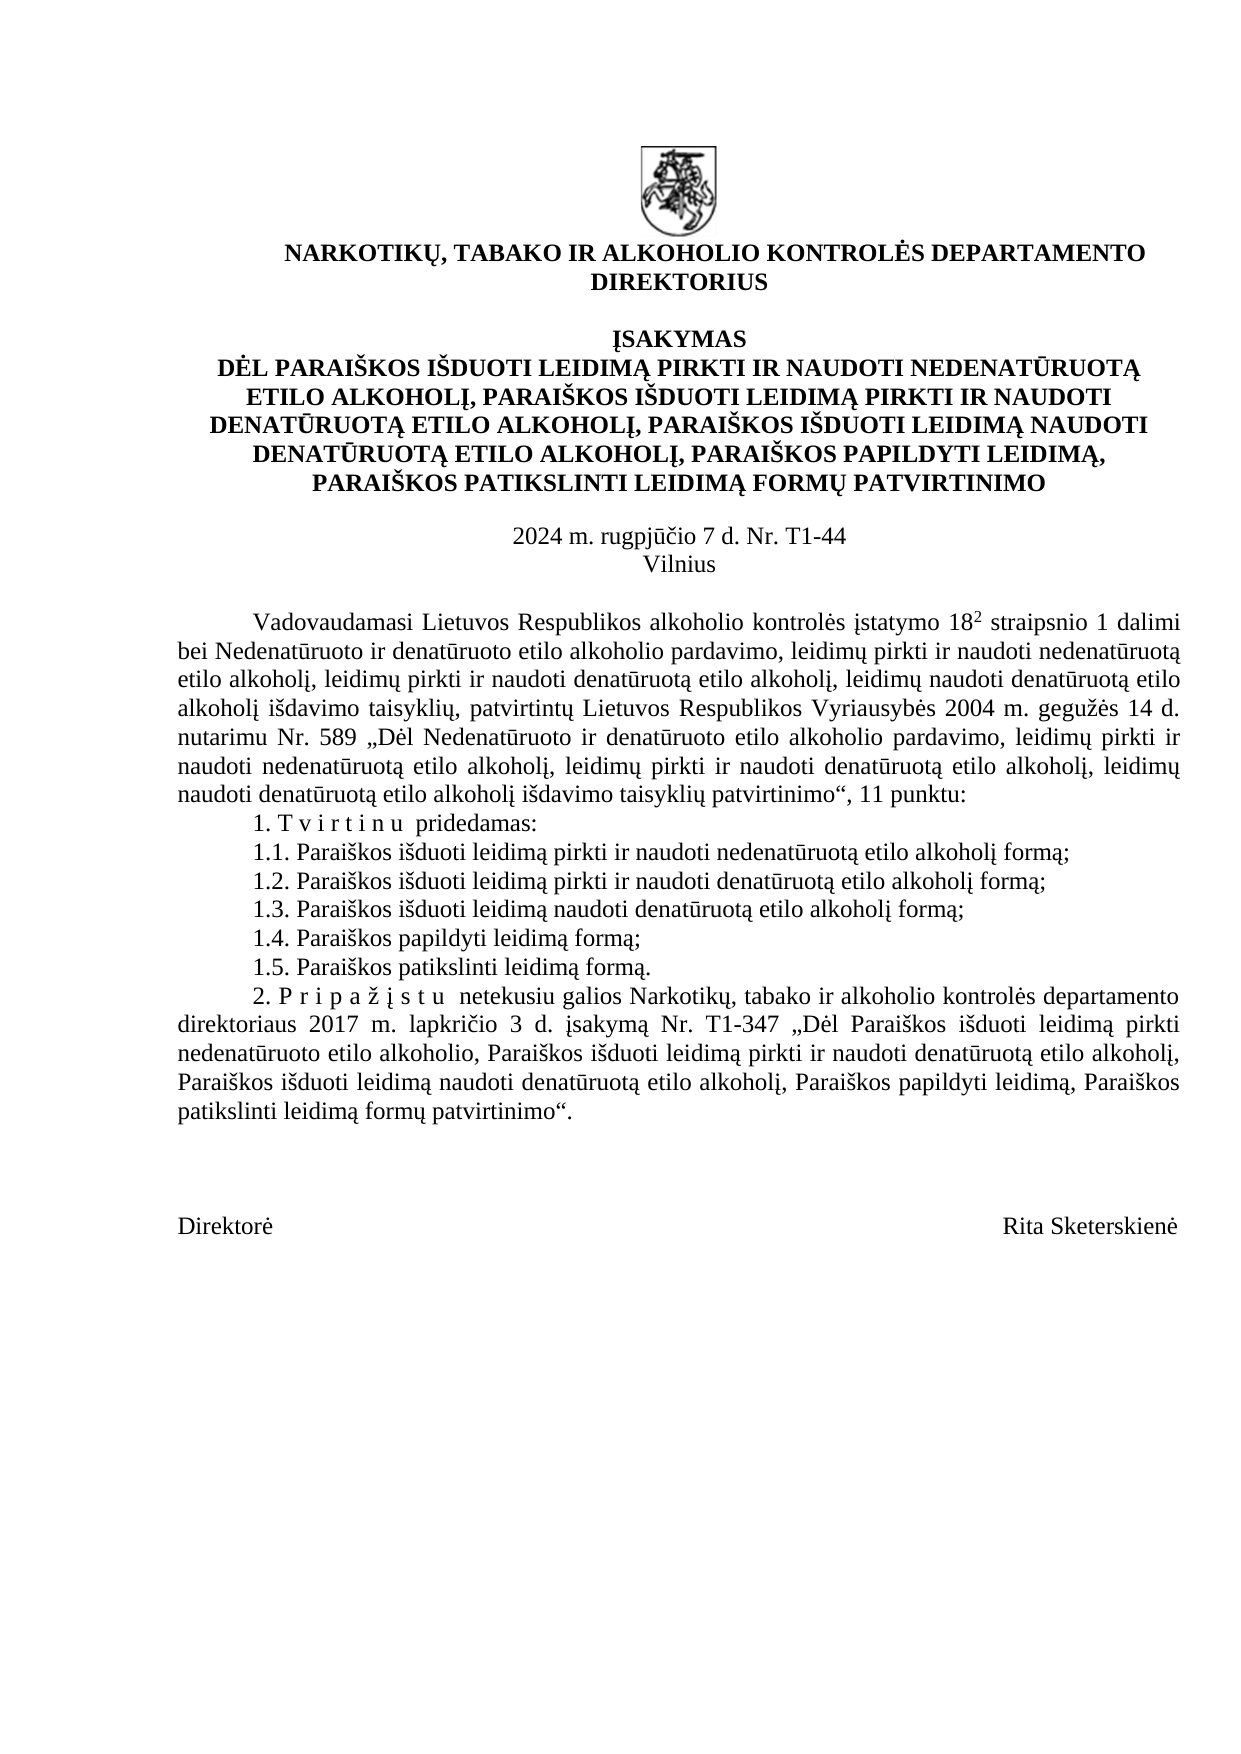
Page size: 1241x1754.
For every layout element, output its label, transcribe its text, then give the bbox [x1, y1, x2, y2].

text Direktorė Rita Sketerskienė [177, 1211, 1181, 1239]
text DIREKTORIUS [177, 267, 1181, 295]
text 2024 m. rugpjūčio 7 d. Nr. T1-44 [177, 521, 1181, 549]
subtitle ĮSAKYMAS [177, 324, 1181, 353]
text 1. T v i r t i n u pridedamas: [177, 808, 1181, 837]
text DĖL PARAIŠKOS IŠDUOTI LEIDIMĄ PIRKTI ir naudoti NEDENATŪRUOTą ETILO ALKOHOLį, PARAIŠKOS IŠDUOTI LEIDIMĄ PIRKTI IR NAUDOTI DENATŪRUOTĄ ETILO ALKOHOLĮ, PARAIŠKOS IŠDUOTI LEIDIMĄ NAUDOTI DENATŪRUOTĄ ETILO ALKOHOLĮ, PARAIŠKOS PAPILDYTI LEIDIMĄ, PARAIŠKOS PATIKSLINTI LEIDIMĄ FORMŲ PATVIRTINIMO [177, 353, 1181, 497]
text 1.2. Paraiškos išduoti leidimą pirkti ir naudoti denatūruotą etilo alkoholį formą; [177, 866, 1181, 894]
text 2. P r i p a ž į s t u netekusiu galios Narkotikų, tabako ir alkoholio kontrolės departamento direktoriaus 2017 m. lapkričio 3 d. įsakymą Nr. T1-347 „Dėl Paraiškos išduoti leidimą pirkti nedenatūruoto etilo alkoholio, Paraiškos išduoti leidimą pirkti ir naudoti denatūruotą etilo alkoholį, Paraiškos išduoti leidimą naudoti denatūruotą etilo alkoholį, Paraiškos papildyti leidimą, Paraiškos patikslinti leidimą formų patvirtinimo“. [177, 981, 1181, 1124]
text Vadovaudamasi Lietuvos Respublikos alkoholio kontrolės įstatymo 182 straipsnio 1 dalimi bei Nedenatūruoto ir denatūruoto etilo alkoholio pardavimo, leidimų pirkti ir naudoti nedenatūruotą etilo alkoholį, leidimų pirkti ir naudoti denatūruotą etilo alkoholį, leidimų naudoti denatūruotą etilo alkoholį išdavimo taisyklių, patvirtintų Lietuvos Respublikos Vyriausybės 2004 m. gegužės 14 d. nutarimu Nr. 589 „Dėl Nedenatūruoto ir denatūruoto etilo alkoholio pardavimo, leidimų pirkti ir naudoti nedenatūruotą etilo alkoholį, leidimų pirkti ir naudoti denatūruotą etilo alkoholį, leidimų naudoti denatūruotą etilo alkoholį išdavimo taisyklių patvirtinimo“, 11 punktu: [177, 607, 1181, 808]
text 1.3. Paraiškos išduoti leidimą naudoti denatūruotą etilo alkoholį formą; [177, 894, 1181, 923]
text 1.5. Paraiškos patikslinti leidimą formą. [177, 952, 1181, 981]
text NARKOTIKŲ, TABAKO IR ALKOHOLIO KONTROLĖS DEPARTAMENTO [177, 238, 1240, 267]
text 1.1. Paraiškos išduoti leidimą pirkti ir naudoti nedenatūruotą etilo alkoholį formą; [177, 837, 1181, 866]
text Vilnius [177, 549, 1181, 578]
text 1.4. Paraiškos papildyti leidimą formą; [177, 923, 1181, 952]
